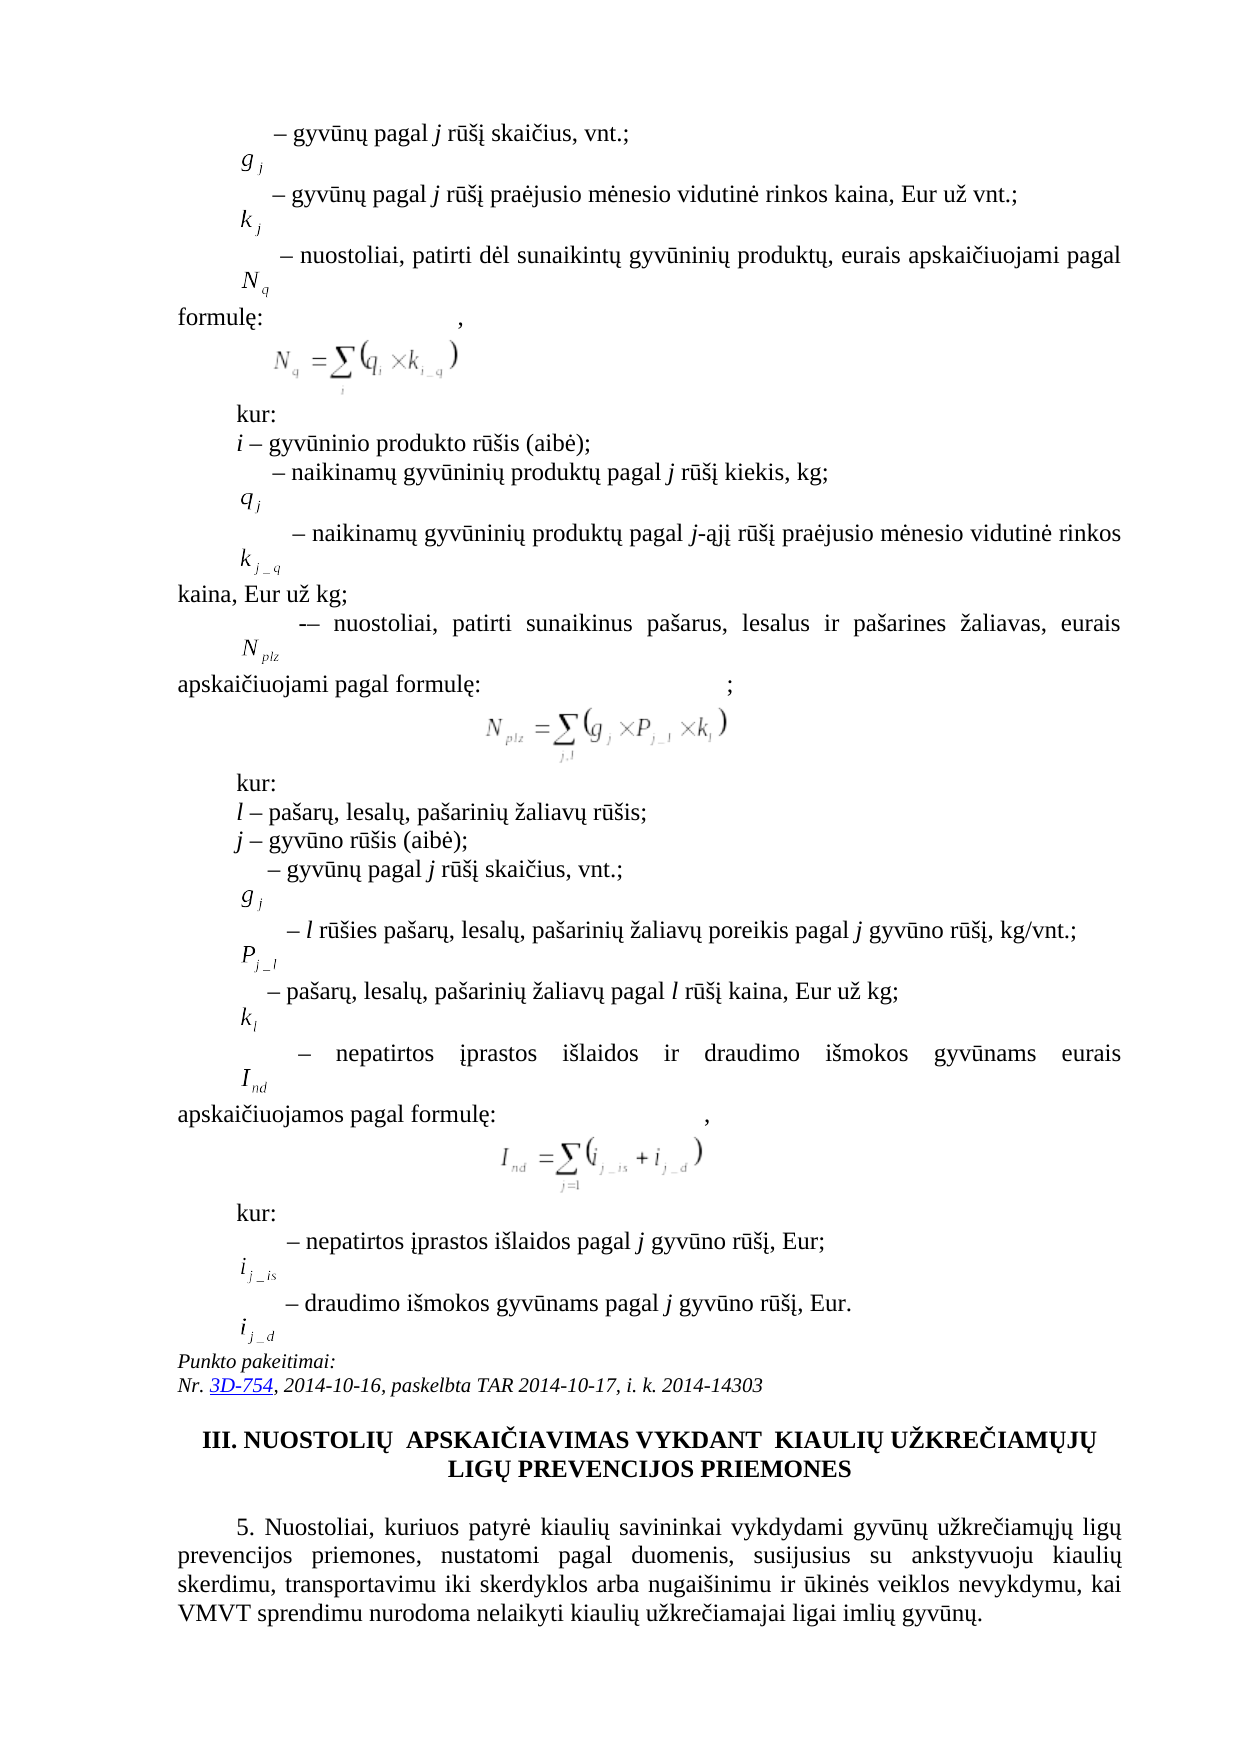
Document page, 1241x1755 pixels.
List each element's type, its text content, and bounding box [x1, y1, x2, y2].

text kur: [177, 1198, 1122, 1226]
text kur: [177, 768, 1122, 797]
text Nr. 3D-754, 2014-10-16, paskelbta TAR 2014-10-17, i. k. 2014-14303 [177, 1373, 1122, 1397]
text – gyvūnų pagal j rūšį praėjusio mėnesio vidutinė rinkos kaina, Eur už vnt.; [177, 179, 1122, 240]
text – nepatirtos įprastos išlaidos ir draudimo išmokos gyvūnams eurais apskaičiuojamos pagal formulę:, [177, 1038, 1122, 1198]
text Punkto pakeitimai: [177, 1349, 1122, 1373]
text – naikinamų gyvūninių produktų pagal j rūšį kiekis, kg; [177, 457, 1122, 518]
text – gyvūnų pagal j rūšį skaičius, vnt.; [177, 854, 1122, 915]
text l – pašarų, lesalų, pašarinių žaliavų rūšis; [177, 797, 1122, 825]
text – naikinamų gyvūninių produktų pagal j-ąjį rūšį praėjusio mėnesio vidutinė rinkos kaina, Eur už kg; [177, 518, 1122, 608]
text i – gyvūninio produkto rūšis (aibė); [177, 428, 1122, 457]
text – gyvūnų pagal j rūšį skaičius, vnt.; [177, 118, 1122, 179]
text -– nuostoliai, patirti sunaikinus pašarus, lesalus ir pašarines žaliavas, eurais apskaičiuojami pagal formulę:; [177, 608, 1122, 768]
text 5. Nuostoliai, kuriuos patyrė kiaulių savininkai vykdydami gyvūnų užkrečiamųjų ligų prevencijos priemones, nustatomi pagal duomenis, susijusius su ankstyvuoju kiaulių skerdimu, transportavimu iki skerdyklos arba nugaišinimu ir ūkinės veiklos nevykdymu, kai VMVT sprendimu nurodoma nelaikyti kiaulių užkrečiamajai ligai imlių gyvūnų. [177, 1512, 1122, 1627]
text j – gyvūno rūšis (aibė); [177, 825, 1122, 854]
text – nuostoliai, patirti dėl sunaikintų gyvūninių produktų, eurais apskaičiuojami pagal formulę: , [177, 240, 1122, 399]
text kur: [177, 399, 1122, 428]
text III. NUOSTOLIŲ aPSKAIČIAVIMAS VYKDANT KIAULIŲ UŽKREČIAMŲJŲ LIGŲ PREVENCIJOS PRIEMONES [177, 1426, 1122, 1483]
text – pašarų, lesalų, pašarinių žaliavų pagal l rūšį kaina, Eur už kg; [177, 976, 1122, 1038]
text – nepatirtos įprastos išlaidos pagal j gyvūno rūšį, Eur; [177, 1226, 1122, 1288]
text – l rūšies pašarų, lesalų, pašarinių žaliavų poreikis pagal j gyvūno rūšį, kg/vnt.; [177, 915, 1122, 976]
text – draudimo išmokos gyvūnams pagal j gyvūno rūšį, Eur. [177, 1288, 1122, 1349]
